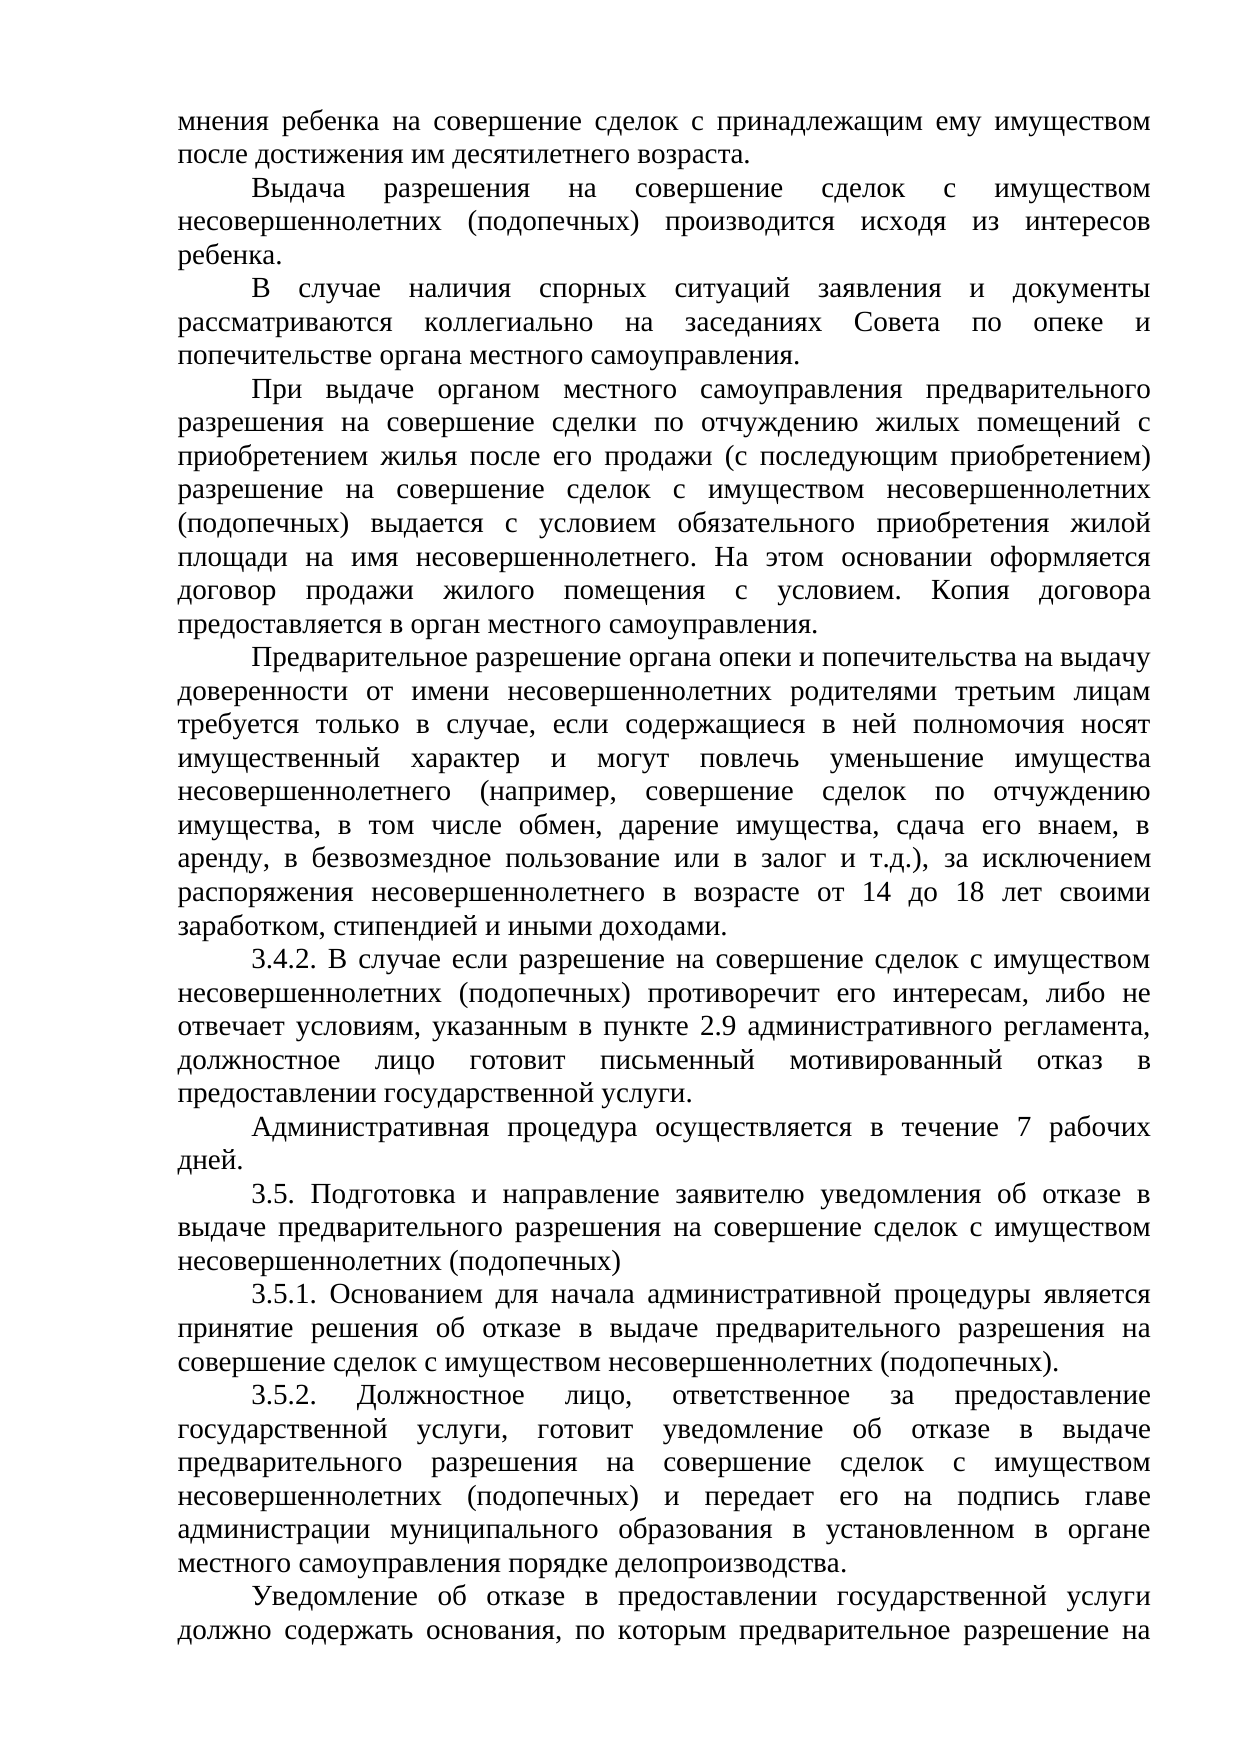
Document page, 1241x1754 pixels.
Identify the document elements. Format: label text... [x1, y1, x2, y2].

text При выдаче органом местного самоуправления предварительного разрешения на совершение сделки по отчуждению жилых помещений с приобретением жилья после его продажи (с последующим приобретением) разрешение на совершение сделок с имуществом несовершеннолетних (подопечных) выдается с условием обязательного приобретения жилой площади на имя несовершеннолетнего. На этом основании оформляется договор продажи жилого помещения с условием. Копия договора предоставляется в орган местного самоуправления. [177, 371, 1152, 639]
text мнения ребенка на совершение сделок с принадлежащим ему имуществом после достижения им десятилетнего возраста. [177, 103, 1152, 170]
text Выдача разрешения на совершение сделок с имуществом несовершеннолетних (подопечных) производится исходя из интересов ребенка. [177, 170, 1152, 270]
text Уведомление об отказе в предоставлении государственной услуги должно содержать основания, по которым предварительное разрешение на [177, 1578, 1152, 1646]
text 3.5.1. Основанием для начала административной процедуры является принятие решения об отказе в выдаче предварительного разрешения на совершение сделок с имуществом несовершеннолетних (подопечных). [177, 1277, 1152, 1377]
text 3.5. Подготовка и направление заявителю уведомления об отказе в выдаче предварительного разрешения на совершение сделок с имуществом несовершеннолетних (подопечных) [177, 1176, 1152, 1277]
text Предварительное разрешение органа опеки и попечительства на выдачу доверенности от имени несовершеннолетних родителями третьим лицам требуется только в случае, если содержащиеся в ней полномочия носят имущественный характер и могут повлечь уменьшение имущества несовершеннолетнего (например, совершение сделок по отчуждению имущества, в том числе обмен, дарение имущества, сдача его внаем, в аренду, в безвозмездное пользование или в залог и т.д.), за исключением распоряжения несовершеннолетнего в возрасте от 14 до 18 лет своими заработком, стипендией и иными доходами. [177, 639, 1152, 941]
text 3.4.2. В случае если разрешение на совершение сделок с имуществом несовершеннолетних (подопечных) противоречит его интересам, либо не отвечает условиям, указанным в пункте 2.9 административного регламента, должностное лицо готовит письменный мотивированный отказ в предоставлении государственной услуги. [177, 941, 1152, 1109]
text 3.5.2. Должностное лицо, ответственное за предоставление государственной услуги, готовит уведомление об отказе в выдаче предварительного разрешения на совершение сделок с имуществом несовершеннолетних (подопечных) и передает его на подпись главе администрации муниципального образования в установленном в органе местного самоуправления порядке делопроизводства. [177, 1377, 1152, 1578]
text В случае наличия спорных ситуаций заявления и документы рассматриваются коллегиально на заседаниях Совета по опеке и попечительстве органа местного самоуправления. [177, 270, 1152, 371]
text Административная процедура осуществляется в течение 7 рабочих дней. [177, 1109, 1152, 1176]
